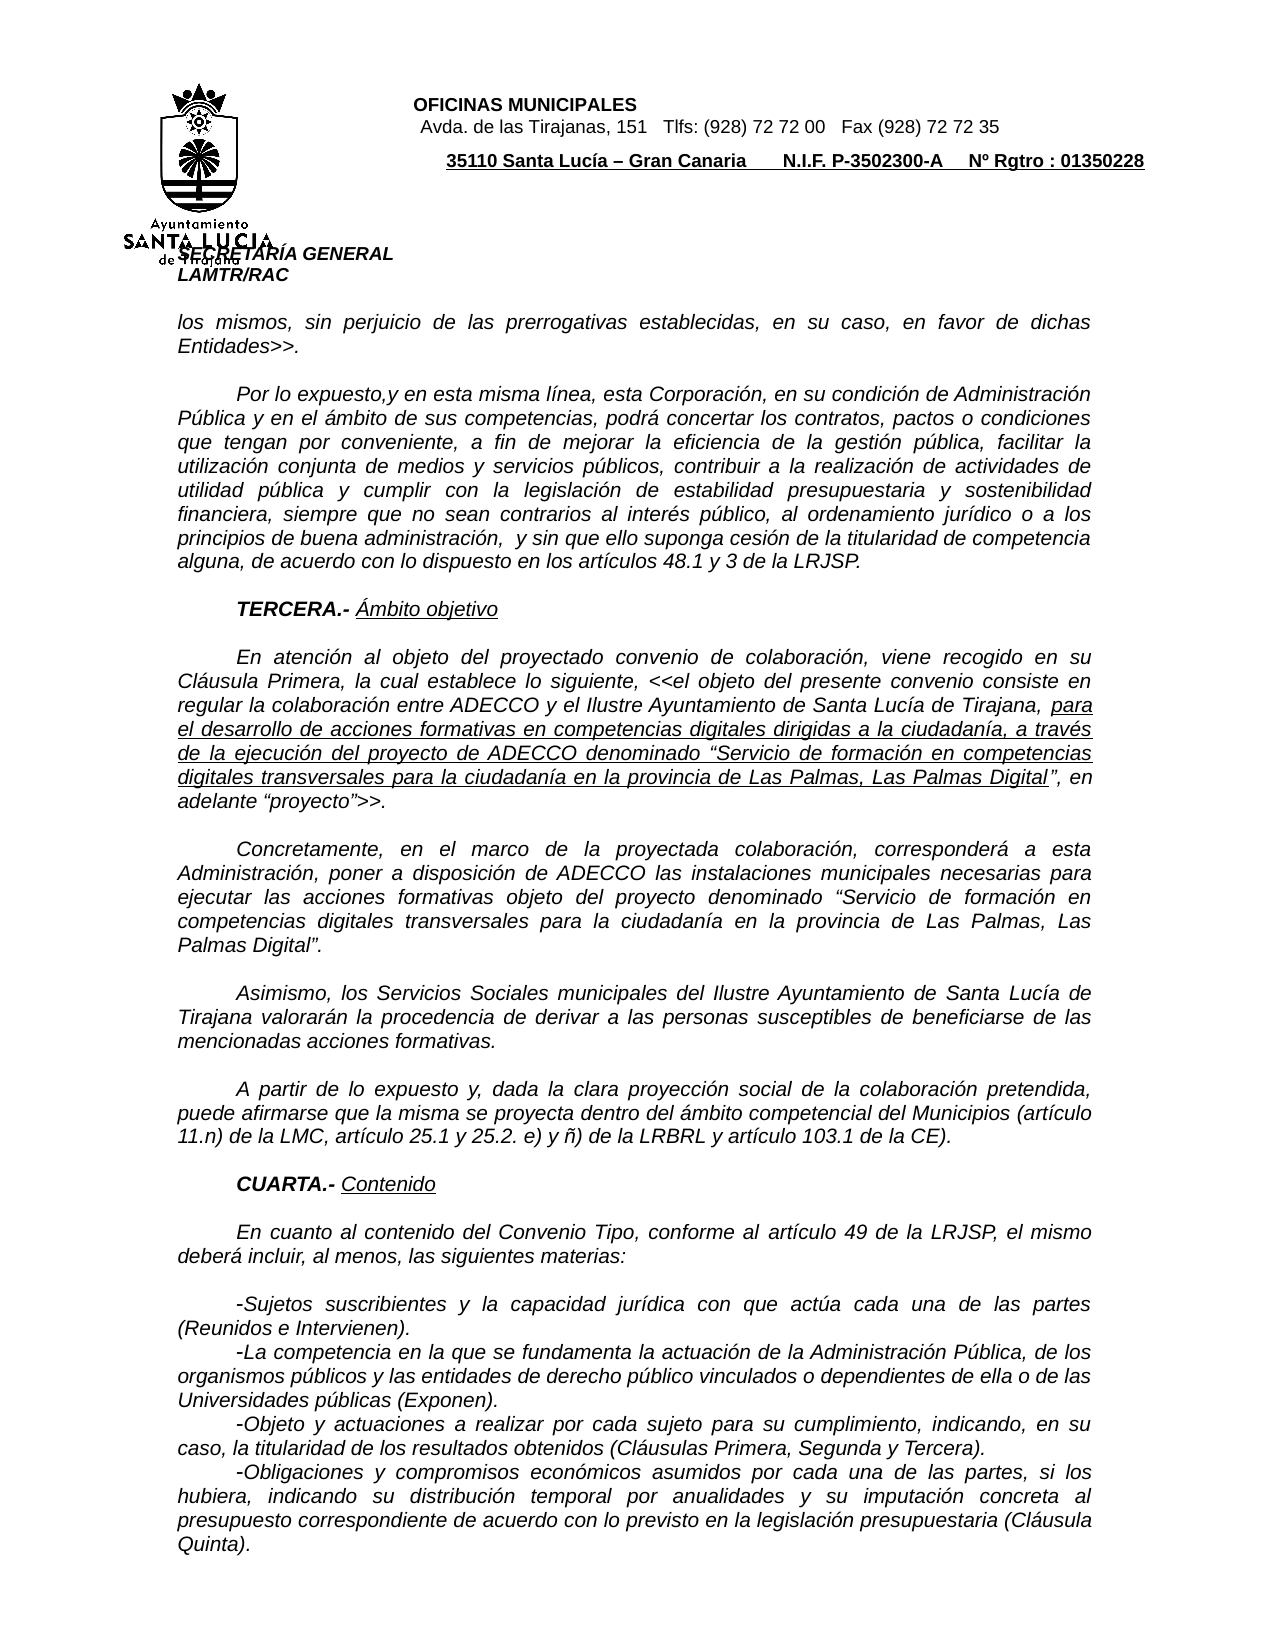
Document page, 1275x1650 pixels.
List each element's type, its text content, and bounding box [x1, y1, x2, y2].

text Por lo expuesto,y en esta misma línea, esta Corporación, en su condición de Administración Pública y en el ámbito de sus competencias, podrá concertar los contratos, pactos o condiciones que tengan por conveniente, a fin de mejorar la eficiencia de la gestión pública, facilitar la utilización conjunta de medios y servicios públicos, contribuir a la realización de actividades de utilidad pública y cumplir con la legislación de estabilidad presupuestaria y sostenibilidad financiera, siempre que no sean contrarios al interés público, al ordenamiento jurídico o a los principios de buena administración, y sin que ello suponga cesión de la titularidad de competencia alguna, de acuerdo con lo dispuesto en los artículos 48.1 y 3 de la LRJSP. [177, 382, 1095, 573]
text En cuanto al contenido del Convenio Tipo, conforme al artículo 49 de la LRJSP, el mismo deberá incluir, al menos, las siguientes materias: [177, 1220, 1095, 1268]
text TERCERA.- Ámbito objetivo [177, 597, 1095, 621]
text CUARTA.- Contenido [177, 1172, 1095, 1196]
text A partir de lo expuesto y, dada la clara proyección social de la colaboración pretendida, puede afirmarse que la misma se proyecta dentro del ámbito competencial del Municipios (artículo 11.n) de la LMC, artículo 25.1 y 25.2. e) y ñ) de la LRBRL y artículo 103.1 de la CE). [177, 1076, 1095, 1148]
text los mismos, sin perjuicio de las prerrogativas establecidas, en su caso, en favor de dichas Entidades>>. [177, 310, 1095, 358]
text Concretamente, en el marco de la proyectada colaboración, corresponderá a esta Administración, poner a disposición de ADECCO las instalaciones municipales necesarias para ejecutar las acciones formativas objeto del proyecto denominado “Servicio de formación en competencias digitales transversales para la ciudadanía en la provincia de Las Palmas, Las Palmas Digital”. [177, 837, 1095, 957]
text Asimismo, los Servicios Sociales municipales del Ilustre Ayuntamiento de Santa Lucía de Tirajana valorarán la procedencia de derivar a las personas susceptibles de beneficiarse de las mencionadas acciones formativas. [177, 981, 1095, 1052]
list Sujetos suscribientes y la capacidad jurídica con que actúa cada una de las partes (Reunidos e Intervienen). [177, 1292, 1095, 1340]
list Obligaciones y compromisos económicos asumidos por cada una de las partes, si los hubiera, indicando su distribución temporal por anualidades y su imputación concreta al presupuesto correspondiente de acuerdo con lo previsto en la legislación presupuestaria (Cláusula Quinta). [177, 1460, 1095, 1556]
text En atención al objeto del proyectado convenio de colaboración, viene recogido en su Cláusula Primera, la cual establece lo siguiente, <<el objeto del presente convenio consiste en regular la colaboración entre ADECCO y el Ilustre Ayuntamiento de Santa Lucía de Tirajana, para el desarrollo de acciones formativas en competencias digitales dirigidas a la ciudadanía, a través de la ejecución del proyecto de ADECCO denominado “Servicio de formación en competencias digitales transversales para la ciudadanía en la provincia de Las Palmas, Las Palmas Digital”, en adelante “proyecto”>>. [177, 645, 1095, 813]
list La competencia en la que se fundamenta la actuación de la Administración Pública, de los organismos públicos y las entidades de derecho público vinculados o dependientes de ella o de las Universidades públicas (Exponen). [177, 1340, 1095, 1412]
list Objeto y actuaciones a realizar por cada sujeto para su cumplimiento, indicando, en su caso, la titularidad de los resultados obtenidos (Cláusulas Primera, Segunda y Tercera). [177, 1412, 1095, 1460]
